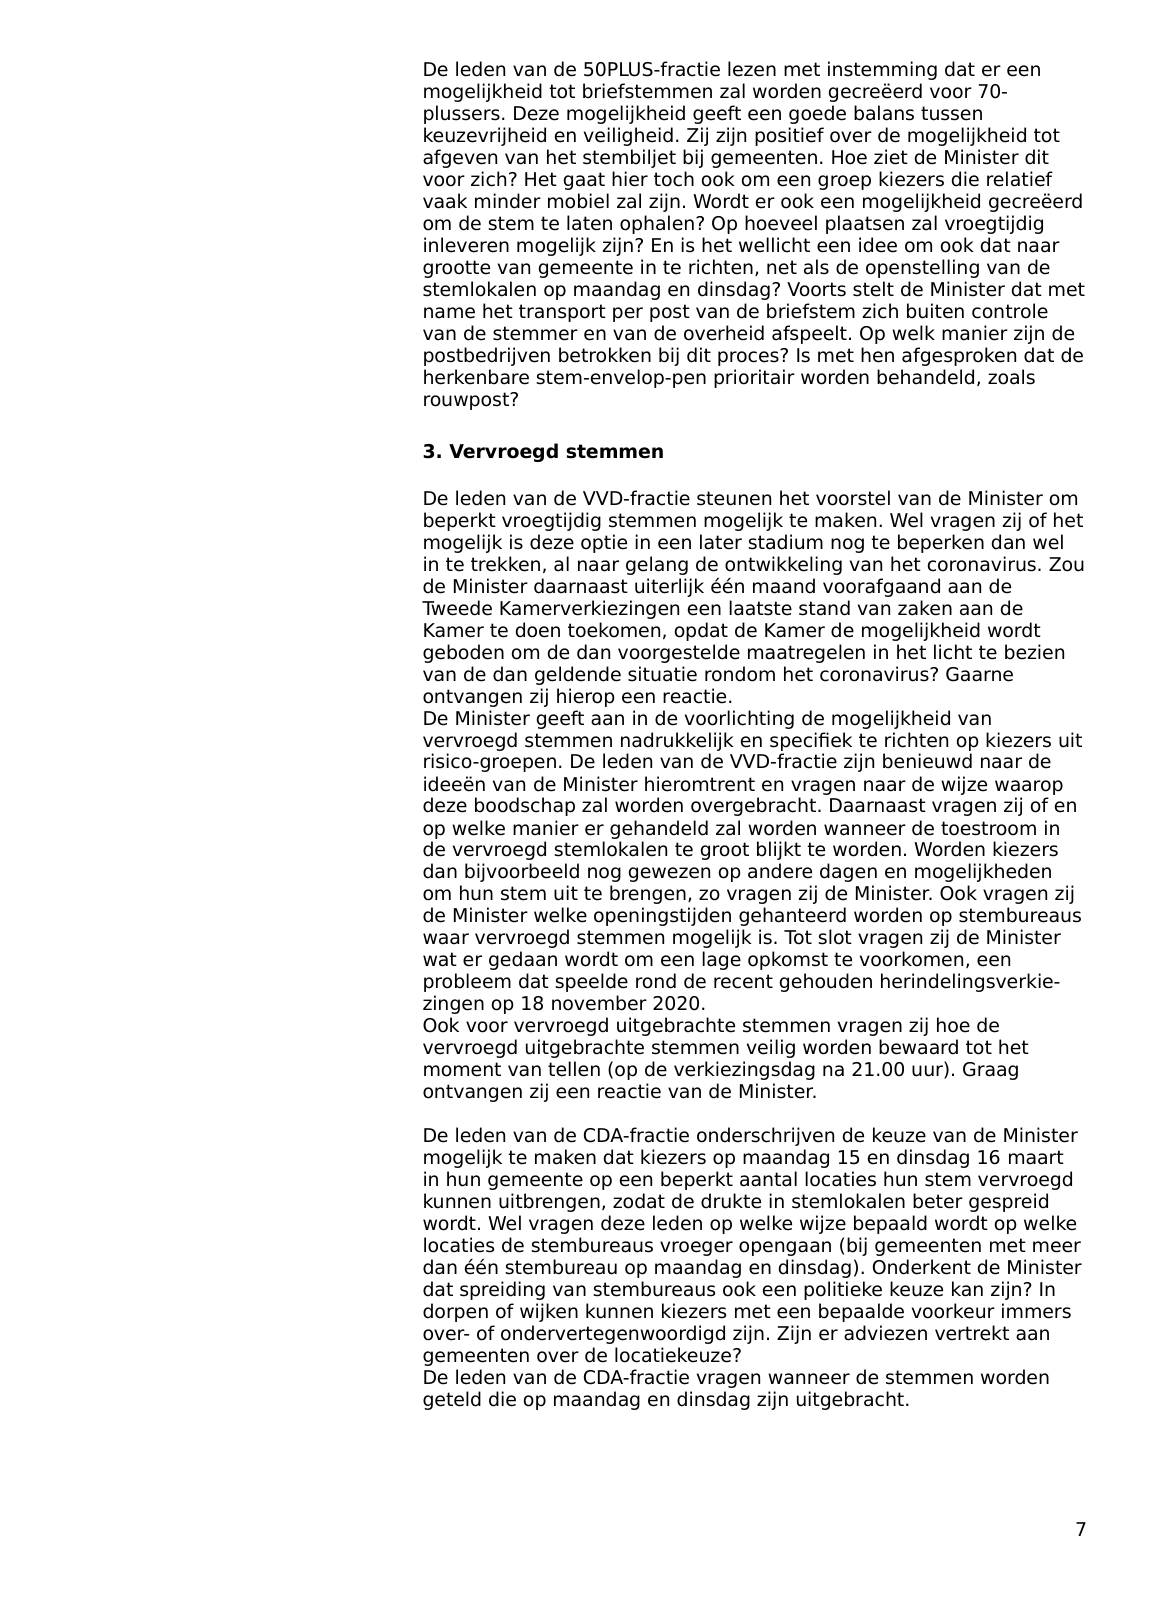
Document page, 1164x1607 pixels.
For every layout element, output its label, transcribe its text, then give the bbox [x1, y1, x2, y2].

subtitle 3. Vervroegd stemmen [422, 441, 1087, 463]
text De leden van de CDA-fractie onderschrijven de keuze van de Minister mogelijk te maken dat kiezers op maandag 15 en dinsdag 16 maart in hun gemeente op een beperkt aantal locaties hun stem vervroegd kunnen uitbrengen, zodat de drukte in stemlokalen beter gespreid wordt. Wel vragen deze leden op welke wijze bepaald wordt op welke locaties de stembureaus vroeger opengaan (bij gemeenten met meer dan één stembureau op maandag en dinsdag). Onderkent de Minister dat spreiding van stembureaus ook een politieke keuze kan zijn? In dorpen of wijken kunnen kiezers met een bepaalde voorkeur immers over- of ondervertegenwoordigd zijn. Zijn er adviezen vertrekt aan gemeenten over de locatiekeuze? [422, 1125, 1087, 1367]
text De leden van de CDA-fractie vragen wanneer de stemmen worden geteld die op maandag en dinsdag zijn uitgebracht. [422, 1367, 1087, 1411]
text De Minister geeft aan in de voorlichting de mogelijkheid van vervroegd stemmen nadrukkelijk en specifiek te richten op kiezers uit risico-groepen. De leden van de VVD-fractie zijn benieuwd naar de ideeën van de Minister hieromtrent en vragen naar de wijze waarop deze boodschap zal worden overgebracht. Daarnaast vragen zij of en op welke manier er gehandeld zal worden wanneer de toestroom in de vervroegd stemlokalen te groot blijkt te worden. Worden kiezers dan bijvoorbeeld nog gewezen op andere dagen en mogelijkheden om hun stem uit te brengen, zo vragen zij de Minister. Ook vragen zij de Minister welke openingstijden gehanteerd worden op stembureaus waar vervroegd stemmen mogelijk is. Tot slot vragen zij de Minister wat er gedaan wordt om een lage opkomst te voorkomen, een probleem dat speelde rond de recent gehouden herindelingsverkie-zingen op 18 november 2020. [422, 707, 1087, 1015]
text De leden van de 50PLUS-fractie lezen met instemming dat er een mogelijkheid tot briefstemmen zal worden gecreëerd voor 70-plussers. Deze mogelijkheid geeft een goede balans tussen keuzevrijheid en veiligheid. Zij zijn positief over de mogelijkheid tot afgeven van het stembiljet bij gemeenten. Hoe ziet de Minister dit voor zich? Het gaat hier toch ook om een groep kiezers die relatief vaak minder mobiel zal zijn. Wordt er ook een mogelijkheid gecreëerd om de stem te laten ophalen? Op hoeveel plaatsen zal vroegtijdig inleveren mogelijk zijn? En is het wellicht een idee om ook dat naar grootte van gemeente in te richten, net als de openstelling van de stemlokalen op maandag en dinsdag? Voorts stelt de Minister dat met name het transport per post van de briefstem zich buiten controle van de stemmer en van de overheid afspeelt. Op welk manier zijn de postbedrijven betrokken bij dit proces? Is met hen afgesproken dat de herkenbare stem-envelop-pen prioritair worden behandeld, zoals rouwpost? [422, 59, 1087, 411]
text Ook voor vervroegd uitgebrachte stemmen vragen zij hoe de vervroegd uitgebrachte stemmen veilig worden bewaard tot het moment van tellen (op de verkiezingsdag na 21.00 uur). Graag ontvangen zij een reactie van de Minister. [422, 1015, 1087, 1103]
text De leden van de VVD-fractie steunen het voorstel van de Minister om beperkt vroegtijdig stemmen mogelijk te maken. Wel vragen zij of het mogelijk is deze optie in een later stadium nog te beperken dan wel in te trekken, al naar gelang de ontwikkeling van het coronavirus. Zou de Minister daarnaast uiterlijk één maand voorafgaand aan de Tweede Kamerverkiezingen een laatste stand van zaken aan de Kamer te doen toekomen, opdat de Kamer de mogelijkheid wordt geboden om de dan voorgestelde maatregelen in het licht te bezien van de dan geldende situatie rondom het coronavirus? Gaarne ontvangen zij hierop een reactie. [422, 488, 1087, 707]
